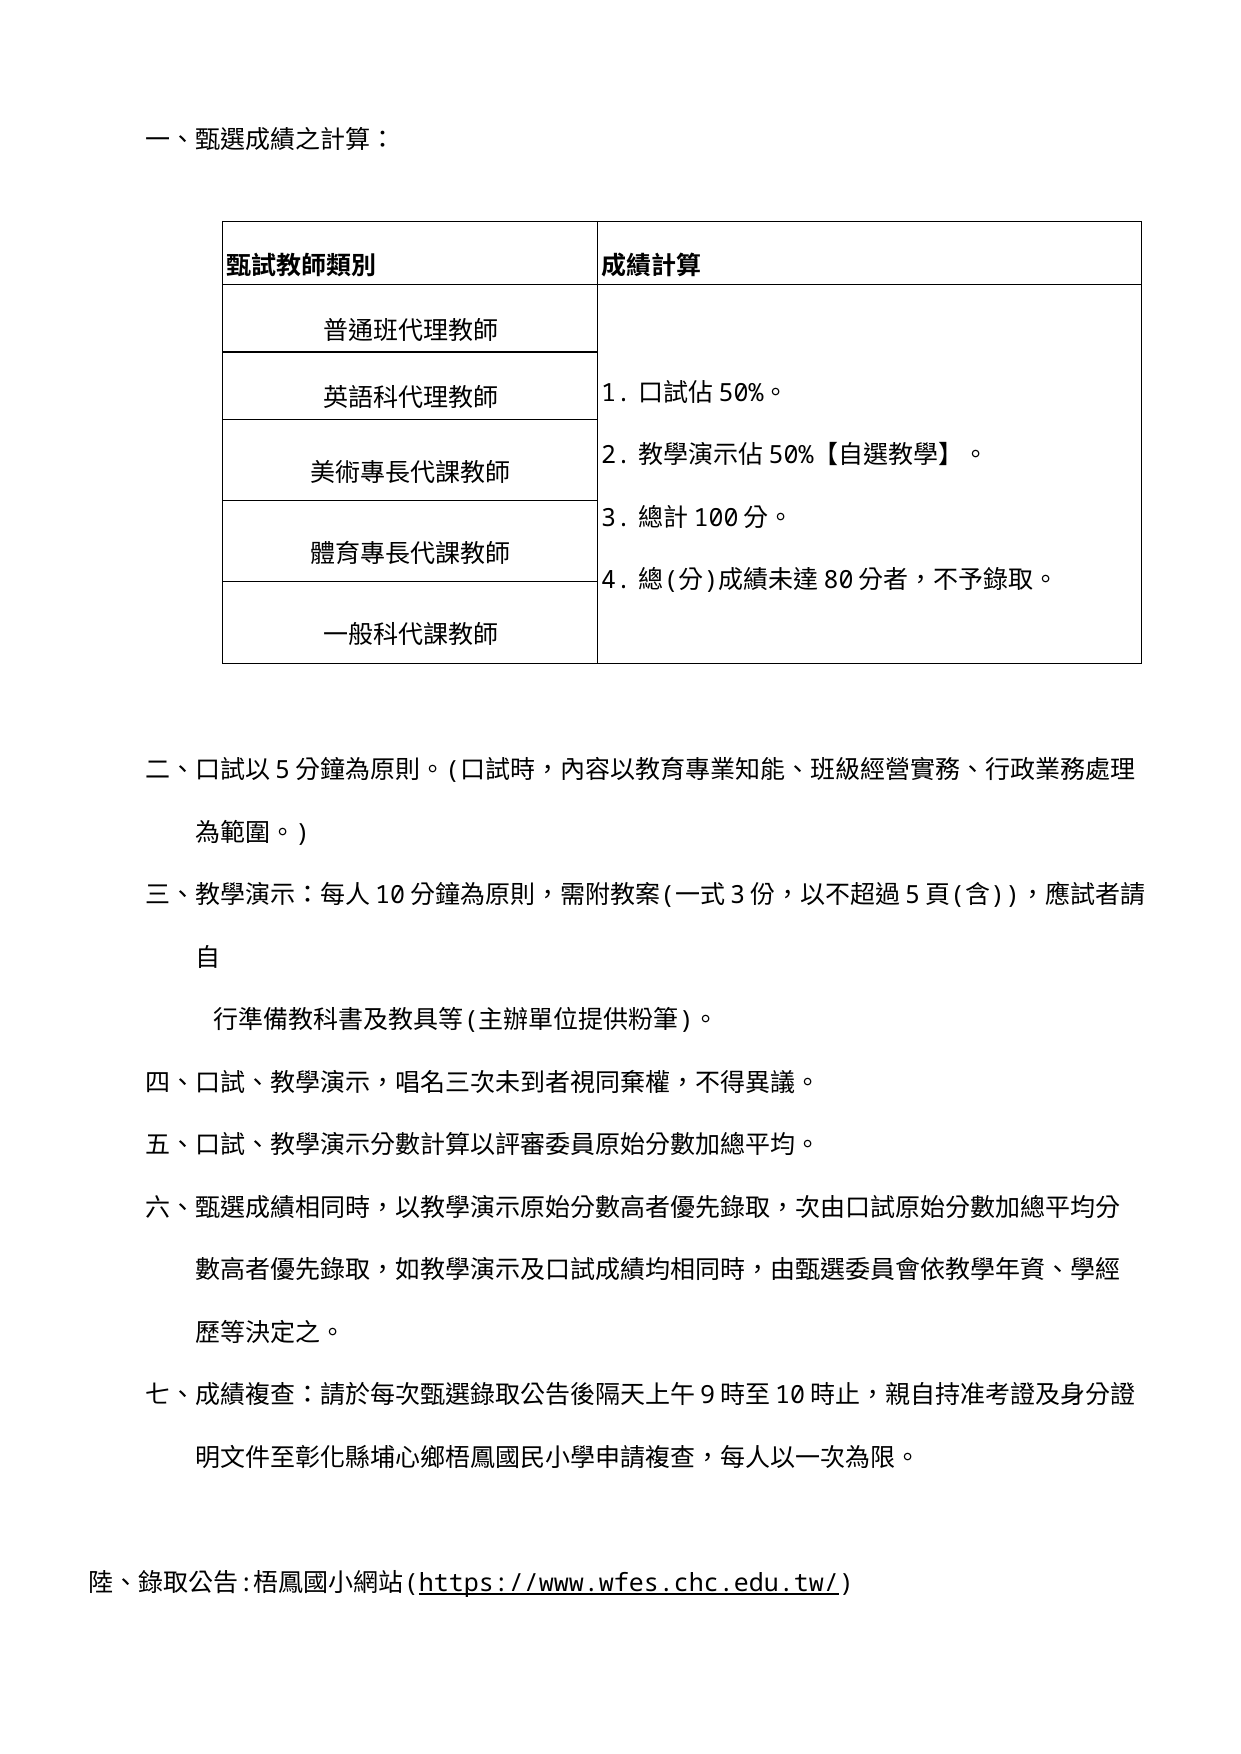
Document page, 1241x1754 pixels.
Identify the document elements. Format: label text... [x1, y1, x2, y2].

table_cell 口試佔50%。 教學演示佔50%【自選教學】。 總計100分。 總(分)成績未達80分者，不予錄取。 [598, 285, 1141, 662]
table_cell 一般科代課教師 [223, 582, 597, 662]
table_cell 美術專長代課教師 [223, 420, 597, 500]
text 四、口試、教學演示，唱名三次未到者視同棄權，不得異議。 [145, 1038, 1152, 1101]
text 一、甄選成績之計算： [145, 96, 1152, 158]
text 二、口試以5分鐘為原則。(口試時，內容以教育專業知能、班級經營實務、行政業務處理為範圍。) [145, 726, 1152, 851]
table_header 甄試教師類別 [223, 222, 597, 284]
table_cell 普通班代理教師 [223, 285, 597, 351]
text 五、口試、教學演示分數計算以評審委員原始分數加總平均。 [145, 1101, 1152, 1163]
text 陸、錄取公告:梧鳳國小網站(https://www.wfes.chc.edu.tw/) [89, 1538, 1152, 1601]
table_header 成績計算 [598, 222, 1141, 284]
text 三、教學演示：每人10分鐘為原則，需附教案(一式3份，以不超過5頁(含))，應試者請自 [145, 851, 1152, 976]
text 七、成績複查：請於每次甄選錄取公告後隔天上午9時至10時止，親自持准考證及身分證 明文件至彰化縣埔心鄉梧鳳國民小學申請複查，每人以一次為限。 [145, 1351, 1152, 1476]
table_cell 體育專長代課教師 [223, 501, 597, 581]
text 六、甄選成績相同時，以教學演示原始分數高者優先錄取，次由口試原始分數加總平均分 數高者優先錄取，如教學演示及口試成績均相同時，由甄選委員會依教學年資、學經 歷等決定之。 [145, 1163, 1152, 1351]
text 行準備教科書及教具等(主辦單位提供粉筆)。 [139, 976, 1152, 1038]
table_cell 英語科代理教師 [223, 353, 597, 419]
